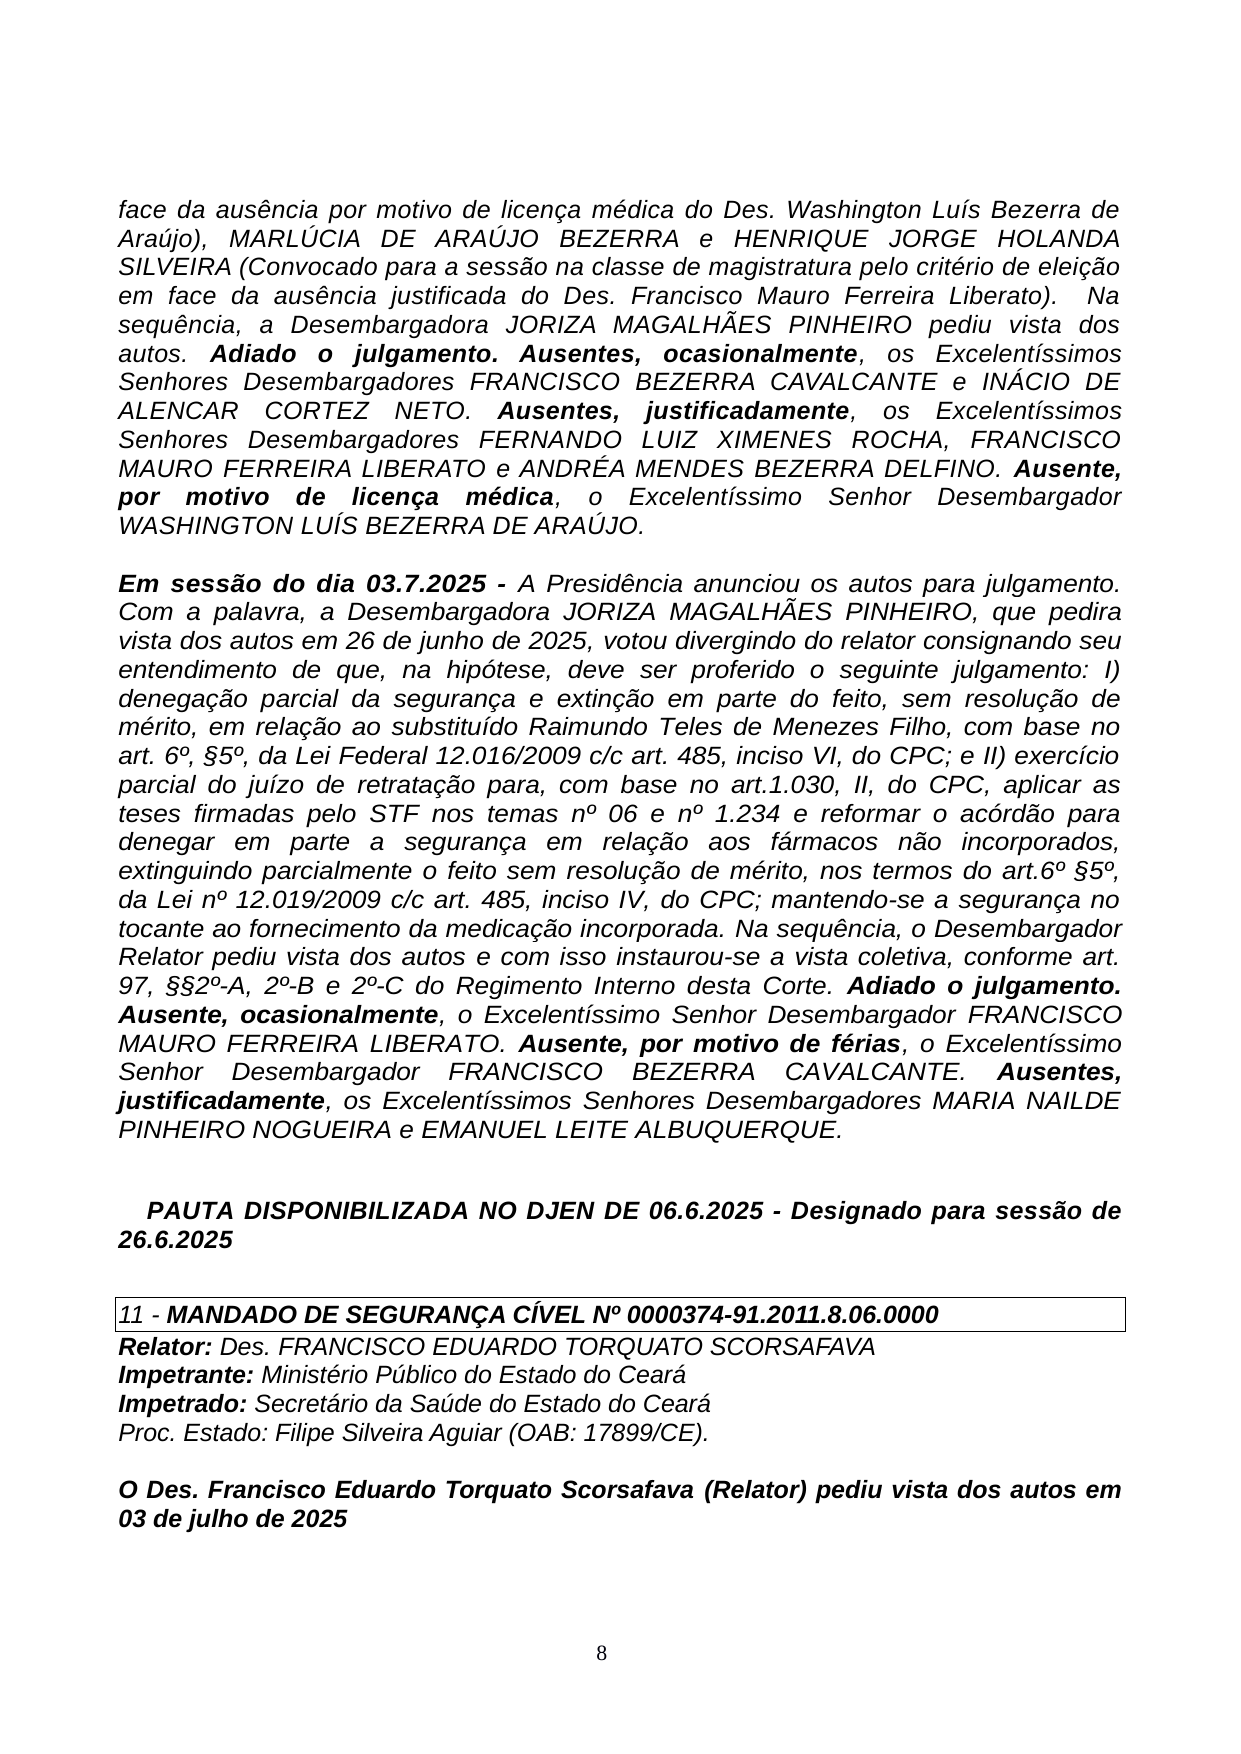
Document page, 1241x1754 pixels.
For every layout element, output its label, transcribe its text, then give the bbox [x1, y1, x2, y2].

text O Des. Francisco Eduardo Torquato Scorsafava (Relator) pediu vista dos autos em 03 de julho de 2025 [118, 1475, 1122, 1533]
text  PAUTA DISPONIBILIZADA NO DJEN DE 06.6.2025 - Designado para sessão de 26.6.2025 [118, 1196, 1123, 1254]
text Impetrante: Ministério Público do Estado do Ceará [118, 1360, 1122, 1389]
text Proc. Estado: Filipe Silveira Aguiar (OAB: 17899/CE). [118, 1418, 1122, 1447]
text Impetrado: Secretário da Saúde do Estado do Ceará [118, 1389, 1122, 1418]
text 11 - MANDADO DE SEGURANÇA CÍVEL Nº 0000374-91.2011.8.06.0000 [116, 1298, 1125, 1331]
text Relator: Des. FRANCISCO EDUARDO TORQUATO SCORSAFAVA [118, 1332, 1122, 1360]
text face da ausência por motivo de licença médica do Des. Washington Luís Bezerra de Araújo), MARLÚCIA DE ARAÚJO BEZERRA e HENRIQUE JORGE HOLANDA SILVEIRA (Convocado para a sessão na classe de magistratura pelo critério de eleição em face da ausência justificada do Des. Francisco Mauro Ferreira Liberato). Na sequência, a Desembargadora JORIZA MAGALHÃES PINHEIRO pediu vista dos autos. Adiado o julgamento. Ausentes, ocasionalmente, os Excelentíssimos Senhores Desembargadores FRANCISCO BEZERRA CAVALCANTE e INÁCIO DE ALENCAR CORTEZ NETO. Ausentes, justificadamente, os Excelentíssimos Senhores Desembargadores FERNANDO LUIZ XIMENES ROCHA, FRANCISCO MAURO FERREIRA LIBERATO e ANDRÉA MENDES BEZERRA DELFINO. Ausente, por motivo de licença médica, o Excelentíssimo Senhor Desembargador WASHINGTON LUÍS BEZERRA DE ARAÚJO. [118, 195, 1122, 540]
text Em sessão do dia 03.7.2025 - A Presidência anunciou os autos para julgamento. Com a palavra, a Desembargadora JORIZA MAGALHÃES PINHEIRO, que pedira vista dos autos em 26 de junho de 2025, votou divergindo do relator consignando seu entendimento de que, na hipótese, deve ser proferido o seguinte julgamento: I) denegação parcial da segurança e extinção em parte do feito, sem resolução de mérito, em relação ao substituído Raimundo Teles de Menezes Filho, com base no art. 6º, §5º, da Lei Federal 12.016/2009 c/c art. 485, inciso VI, do CPC; e II) exercício parcial do juízo de retratação para, com base no art.1.030, II, do CPC, aplicar as teses firmadas pelo STF nos temas nº 06 e nº 1.234 e reformar o acórdão para denegar em parte a segurança em relação aos fármacos não incorporados, extinguindo parcialmente o feito sem resolução de mérito, nos termos do art.6º §5º, da Lei nº 12.019/2009 c/c art. 485, inciso IV, do CPC; mantendo-se a segurança no tocante ao fornecimento da medicação incorporada. Na sequência, o Desembargador Relator pediu vista dos autos e com isso instaurou-se a vista coletiva, conforme art. 97, §§2º-A, 2º-B e 2º-C do Regimento Interno desta Corte. Adiado o julgamento. Ausente, ocasionalmente, o Excelentíssimo Senhor Desembargador FRANCISCO MAURO FERREIRA LIBERATO. Ausente, por motivo de férias, o Excelentíssimo Senhor Desembargador FRANCISCO BEZERRA CAVALCANTE. Ausentes, justificadamente, os Excelentíssimos Senhores Desembargadores MARIA NAILDE PINHEIRO NOGUEIRA e EMANUEL LEITE ALBUQUERQUE. [118, 568, 1122, 1143]
